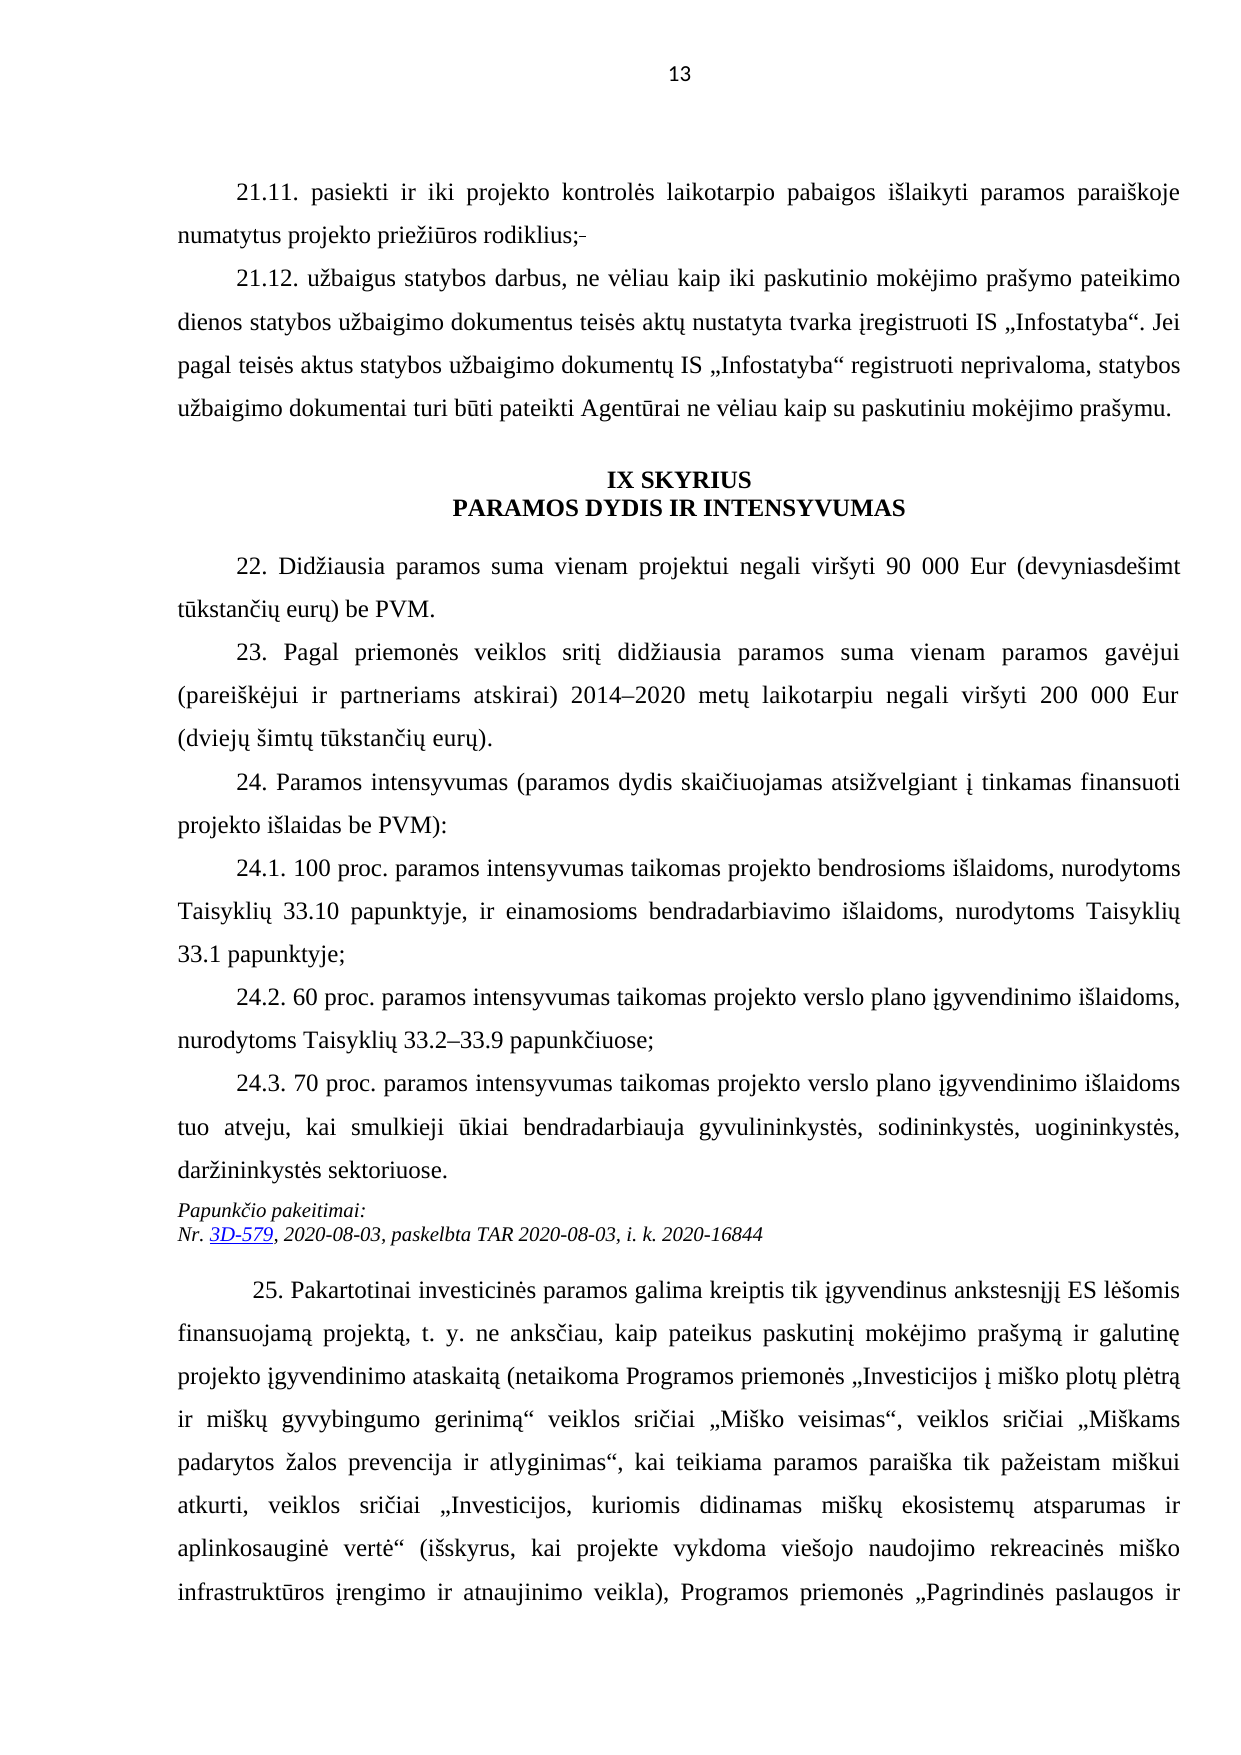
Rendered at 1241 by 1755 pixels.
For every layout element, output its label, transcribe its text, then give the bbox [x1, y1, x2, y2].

text 24. Paramos intensyvumas (paramos dydis skaičiuojamas atsižvelgiant į tinkamas finansuoti projekto išlaidas be PVM): [177, 767, 1181, 838]
text 22. Didžiausia paramos suma vienam projektui negali viršyti 90 000 Eur (devyniasdešimt tūkstančių eurų) be PVM. [177, 551, 1181, 623]
text Papunkčio pakeitimai: [177, 1198, 1181, 1222]
text 24.2. 60 proc. paramos intensyvumas taikomas projekto verslo plano įgyvendinimo išlaidoms, nurodytoms Taisyklių 33.2–33.9 papunkčiuose; [177, 982, 1181, 1054]
text IX SKYRIUS [177, 465, 1181, 493]
text 21.12. užbaigus statybos darbus, ne vėliau kaip iki paskutinio mokėjimo prašymo pateikimo dienos statybos užbaigimo dokumentus teisės aktų nustatyta tvarka įregistruoti IS „Infostatyba“. Jei pagal teisės aktus statybos užbaigimo dokumentų IS „Infostatyba“ registruoti neprivaloma, statybos užbaigimo dokumentai turi būti pateikti Agentūrai ne vėliau kaip su paskutiniu mokėjimo prašymu. [177, 263, 1181, 422]
text 21.11. pasiekti ir iki projekto kontrolės laikotarpio pabaigos išlaikyti paramos paraiškoje numatytus projekto priežiūros rodiklius; [177, 177, 1181, 249]
text PARAMOS DYDIS IR INTENSYVUMAS [177, 493, 1181, 522]
text 25. Pakartotinai investicinės paramos galima kreiptis tik įgyvendinus ankstesnįjį ES lėšomis finansuojamą projektą, t. y. ne anksčiau, kaip pateikus paskutinį mokėjimo prašymą ir galutinę projekto įgyvendinimo ataskaitą (netaikoma Programos priemonės „Investicijos į miško plotų plėtrą ir miškų gyvybingumo gerinimą“ veiklos sričiai „Miško veisimas“, veiklos sričiai „Miškams padarytos žalos prevencija ir atlyginimas“, kai teikiama paramos paraiška tik pažeistam miškui atkurti, veiklos sričiai „Investicijos, kuriomis didinamas miškų ekosistemų atsparumas ir aplinkosauginė vertė“ (išskyrus, kai projekte vykdoma viešojo naudojimo rekreacinės miško infrastruktūros įrengimo ir atnaujinimo veikla), Programos priemonės „Pagrindinės paslaugos ir [177, 1275, 1181, 1605]
text 24.3. 70 proc. paramos intensyvumas taikomas projekto verslo plano įgyvendinimo išlaidoms tuo atveju, kai smulkieji ūkiai bendradarbiauja gyvulininkystės, sodininkystės, uogininkystės, daržininkystės sektoriuose. [177, 1068, 1181, 1183]
text Nr. 3D-579, 2020-08-03, paskelbta TAR 2020-08-03, i. k. 2020-16844 [177, 1222, 1181, 1246]
text 23. Pagal priemonės veiklos sritį didžiausia paramos suma vienam paramos gavėjui (pareiškėjui ir partneriams atskirai) 2014–2020 metų laikotarpiu negali viršyti 200 000 Eur (dviejų šimtų tūkstančių eurų). [177, 637, 1181, 752]
text 24.1. 100 proc. paramos intensyvumas taikomas projekto bendrosioms išlaidoms, nurodytoms Taisyklių 33.10 papunktyje, ir einamosioms bendradarbiavimo išlaidoms, nurodytoms Taisyklių 33.1 papunktyje; [177, 853, 1181, 968]
